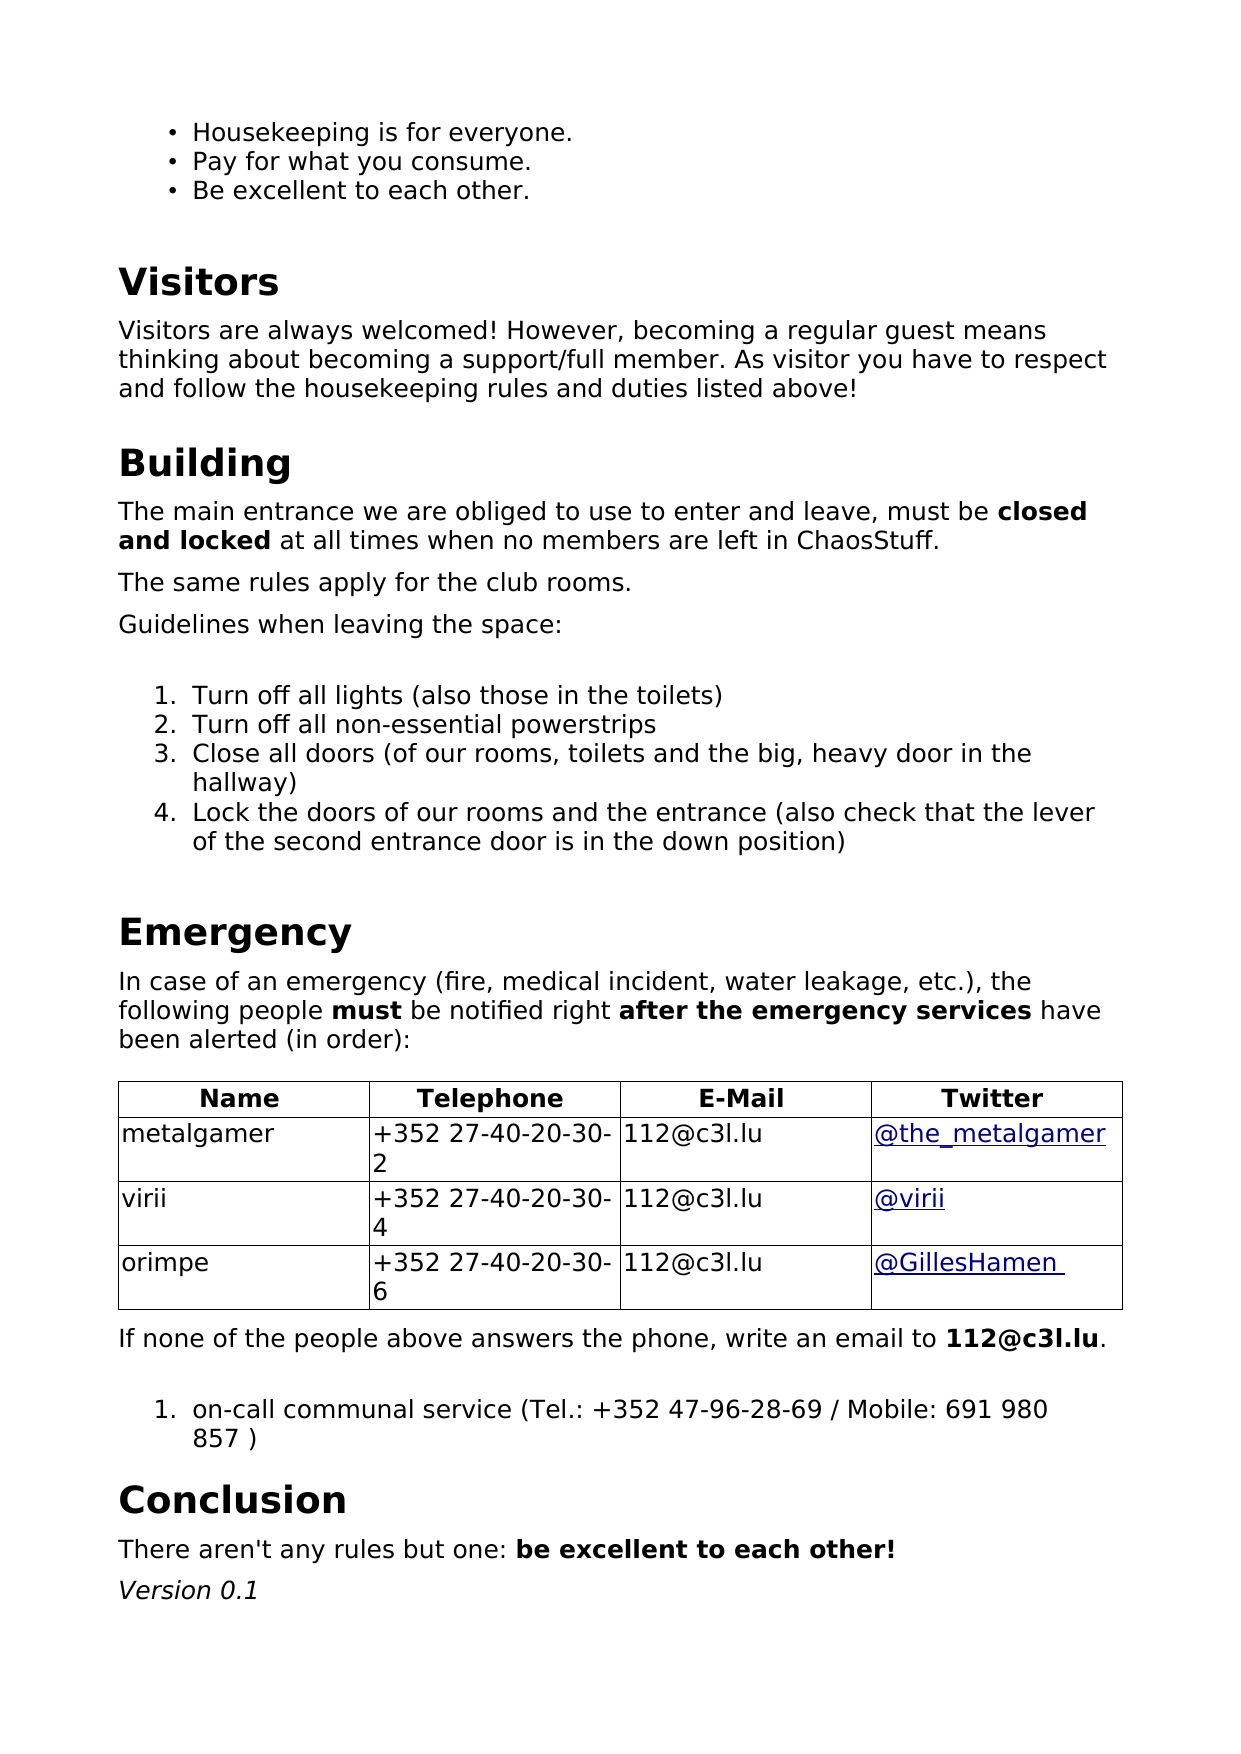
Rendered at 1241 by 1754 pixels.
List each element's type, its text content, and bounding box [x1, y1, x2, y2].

subtitle Building [118, 441, 1122, 485]
table_cell virii [119, 1182, 369, 1245]
text The main entrance we are obliged to use to enter and leave, must be closed and locked at all times when no members are left in ChaosStuff. [118, 497, 1122, 556]
table_cell @GillesHamen [872, 1246, 1122, 1309]
table_cell 112@c3l.lu [621, 1246, 871, 1309]
table_cell metalgamer [119, 1118, 369, 1181]
table_cell @virii [872, 1182, 1122, 1245]
list Close all doors (of our rooms, toilets and the big, heavy door in the hallway) [177, 739, 1122, 798]
list Pay for what you consume. [177, 147, 1122, 176]
subtitle Conclusion [118, 1479, 1122, 1522]
text In case of an emergency (fire, medical incident, water leakage, etc.), the following people must be notified right after the emergency services have been alerted (in order): [118, 967, 1122, 1054]
list Turn off all lights (also those in the toilets) [177, 681, 1122, 710]
table_cell +352 27-40-20-30-4 [370, 1182, 620, 1245]
subtitle Visitors [118, 260, 1122, 304]
table_cell @the_metalgamer [872, 1118, 1122, 1181]
table_cell +352 27-40-20-30-6 [370, 1246, 620, 1309]
list Housekeeping is for everyone. [177, 118, 1122, 147]
table_cell 112@c3l.lu [621, 1182, 871, 1245]
text Version 0.1 [118, 1577, 1122, 1606]
text Guidelines when leaving the space: [118, 610, 1122, 639]
list Lock the doors of our rooms and the entrance (also check that the lever of the second entrance door is in the down position) [177, 798, 1122, 856]
table_header Twitter [872, 1082, 1122, 1117]
subtitle Emergency [118, 911, 1122, 954]
table_header Name [119, 1082, 369, 1117]
table_cell orimpe [119, 1246, 369, 1309]
table_header E-Mail [621, 1082, 871, 1117]
table_header Telephone [370, 1082, 620, 1117]
text If none of the people above answers the phone, write an email to 112@c3l.lu. [118, 1324, 1122, 1353]
text There aren't any rules but one: be excellent to each other! [118, 1535, 1122, 1564]
list on-call communal service (Tel.: +352 47-96-28-69 / Mobile: 691 980 857 ) [177, 1395, 1122, 1454]
text The same rules apply for the club rooms. [118, 568, 1122, 597]
list Be excellent to each other. [177, 176, 1122, 206]
text Visitors are always welcomed! However, becoming a regular guest means thinking about becoming a support/full member. As visitor you have to respect and follow the housekeeping rules and duties listed above! [118, 316, 1122, 404]
table_cell +352 27-40-20-30-2 [370, 1118, 620, 1181]
list Turn off all non-essential powerstrips [177, 710, 1122, 739]
table_cell 112@c3l.lu [621, 1118, 871, 1181]
